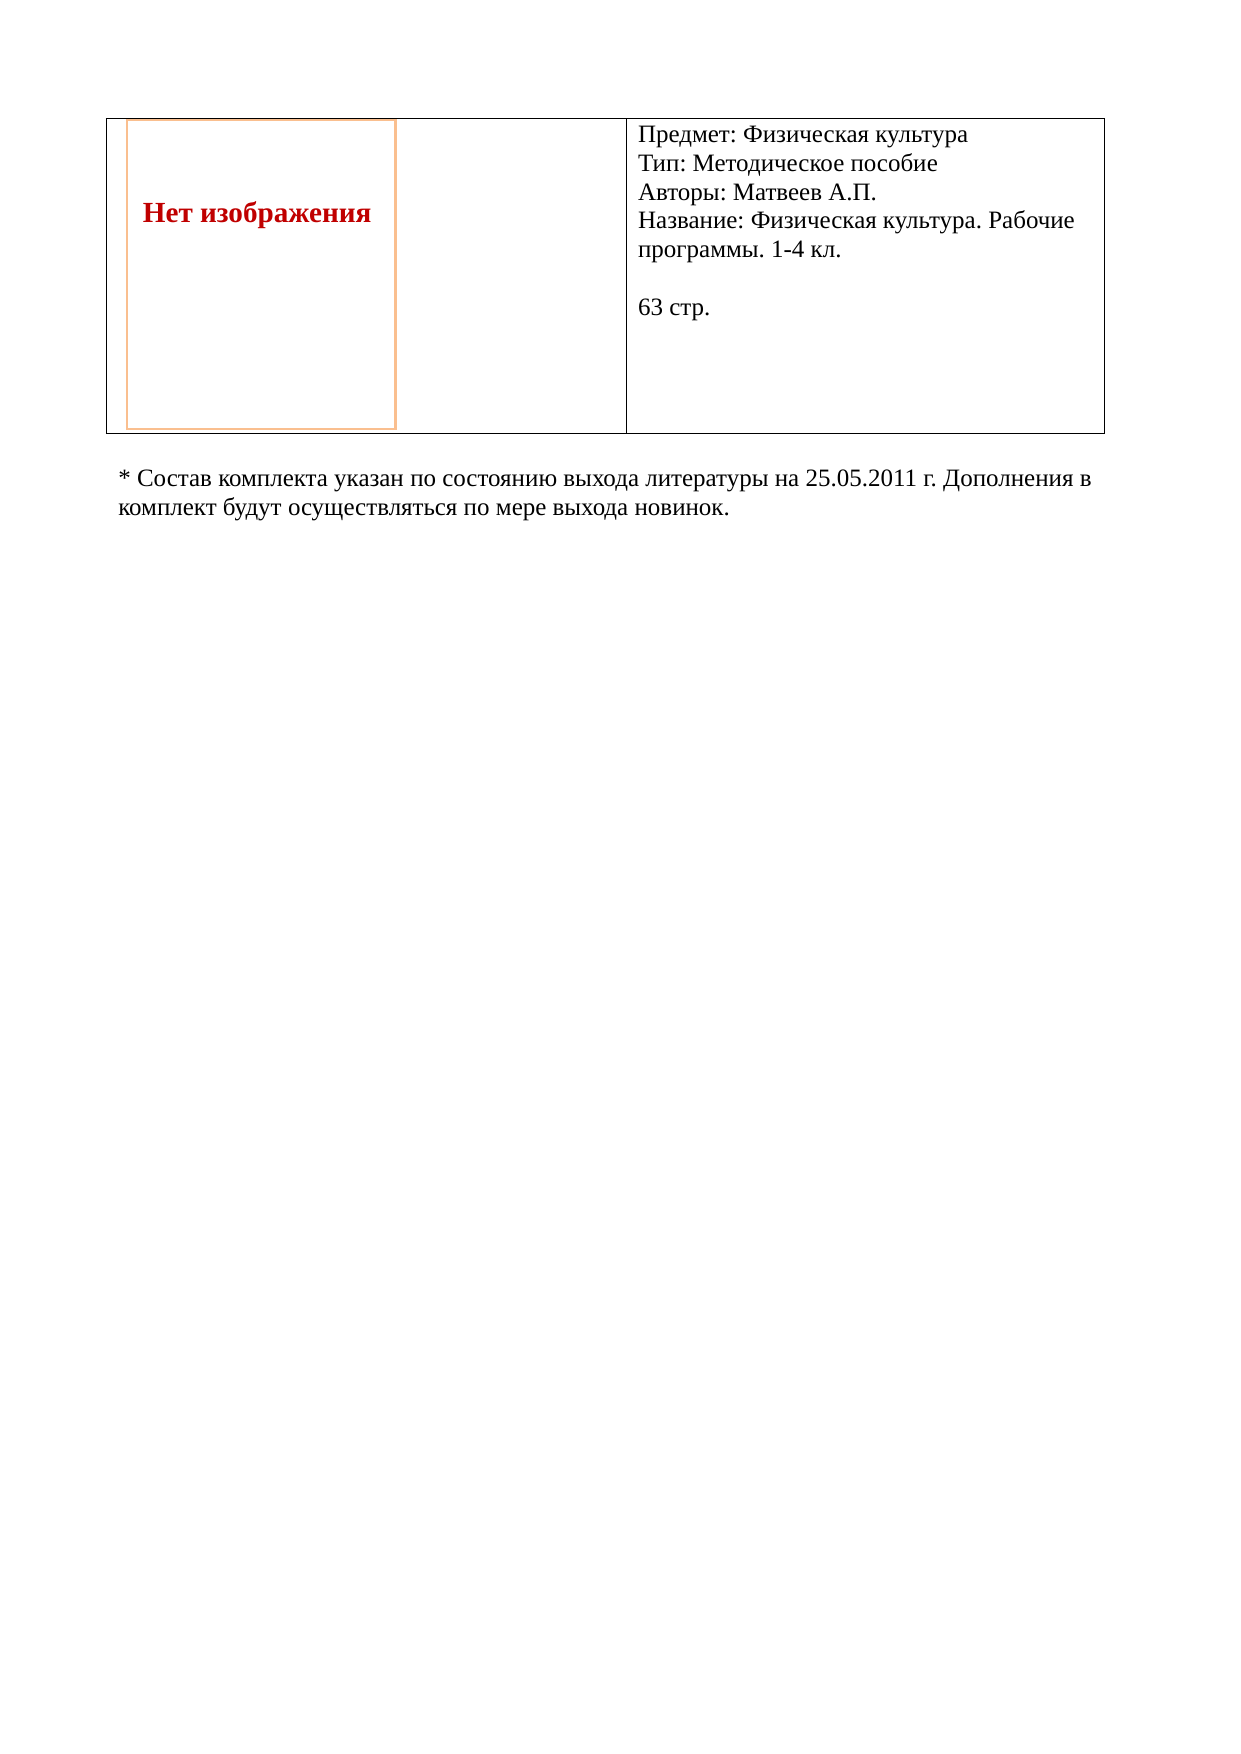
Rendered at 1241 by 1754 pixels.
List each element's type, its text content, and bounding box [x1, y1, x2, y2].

table_cell [128, 121, 394, 428]
table_cell Предмет: Физическая культура Тип: Методическое пособие Авторы: Матвеев А.П. Название: Физическая культура. Рабочие программы. 1-4 кл. 63 стр. [627, 119, 1104, 433]
text * Состав комплекта указан по состоянию выхода литературы на 25.05.2011 г. Дополнения в комплект будут осуществляться по мере выхода новинок. [118, 463, 1122, 520]
table_cell [107, 119, 626, 433]
